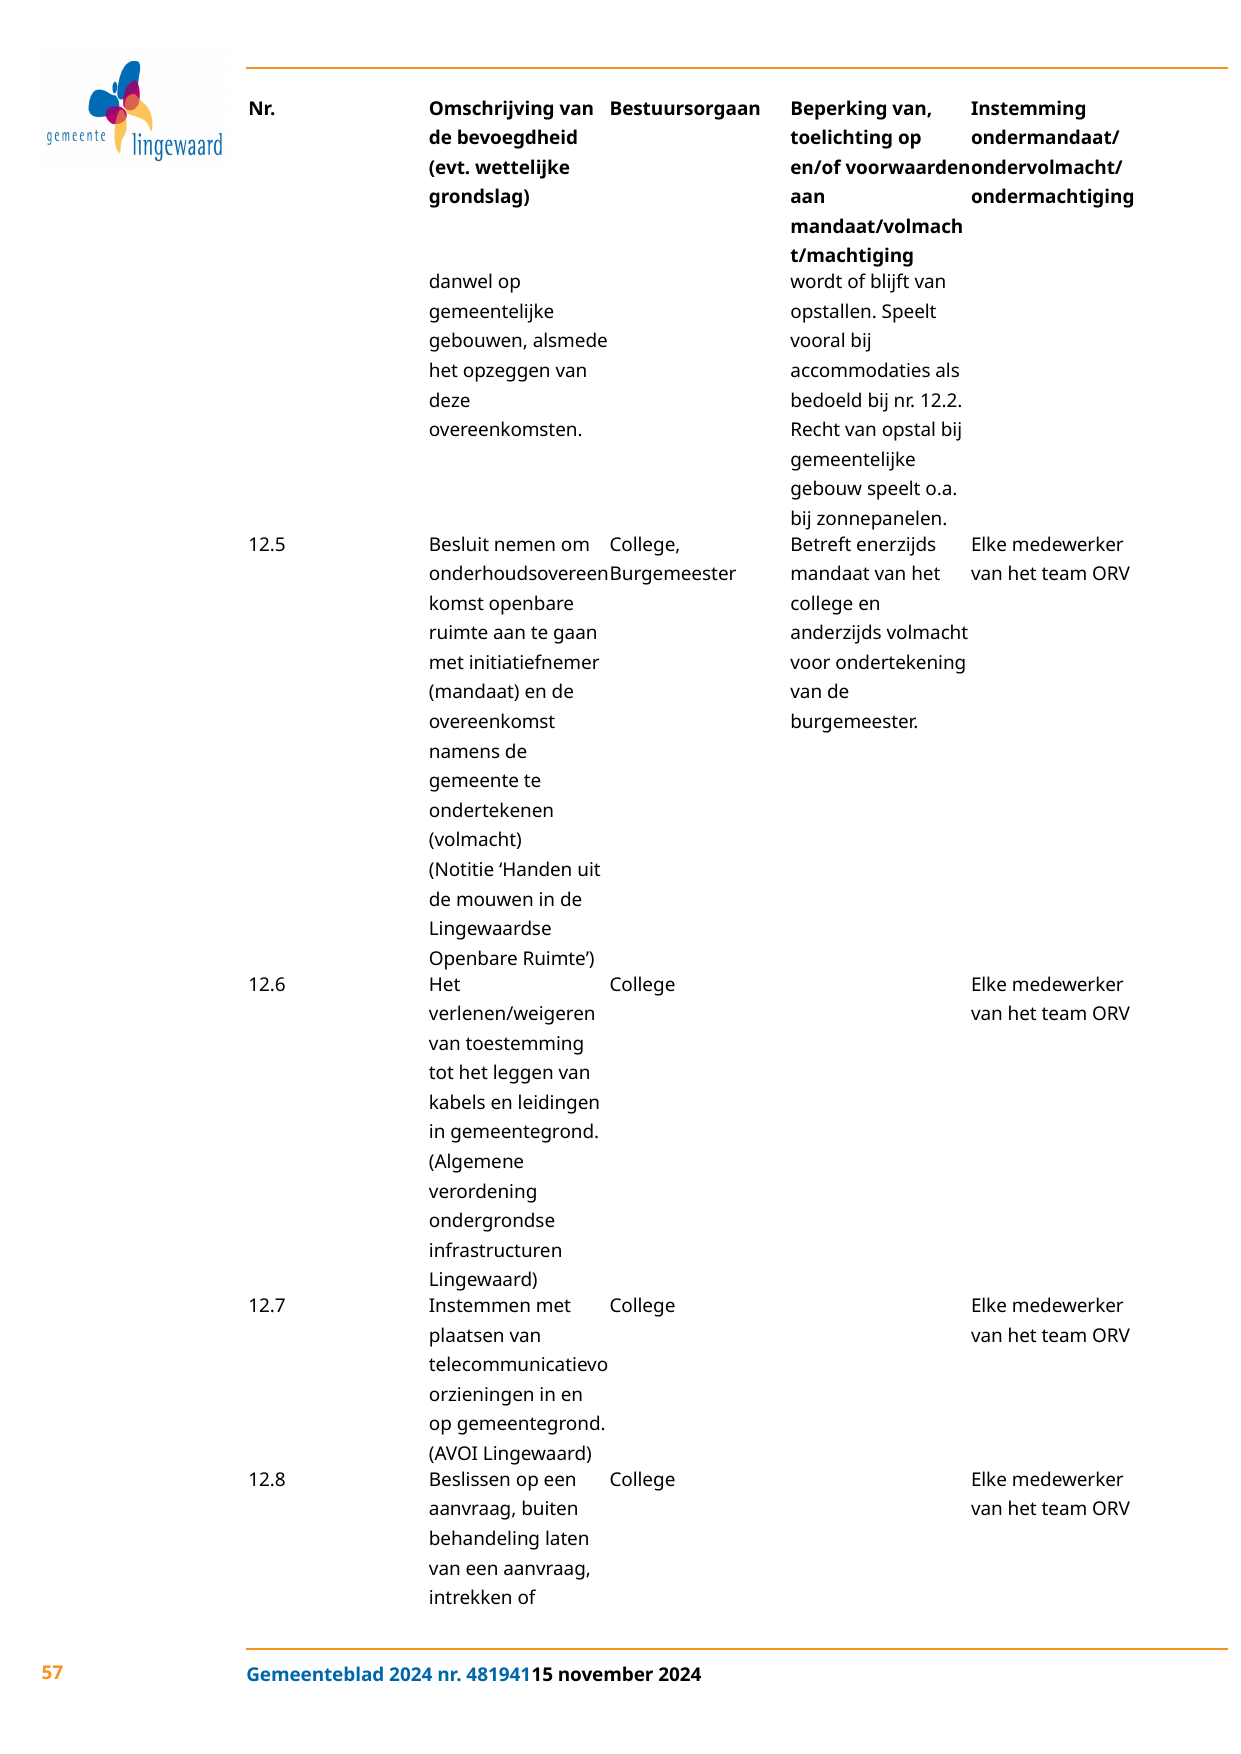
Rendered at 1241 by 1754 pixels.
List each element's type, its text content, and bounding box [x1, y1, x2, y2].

picture [41, 47, 231, 172]
table_header Instemming ondermandaat/ ondervolmacht/ ondermachtiging [971, 95, 1152, 268]
table_cell 12.7 [248, 1292, 429, 1466]
table_cell Het verlenen/weigeren van toestemming tot het leggen van kabels en leidingen in gemeentegrond. (Algemene verordening ondergrondse infrastructuren Lingewaard) [429, 971, 609, 1292]
table_cell Elke medewerker van het team ORV [971, 1292, 1152, 1466]
table_cell [790, 971, 971, 1292]
table_cell [790, 1466, 971, 1610]
table_cell 12.5 [248, 531, 429, 971]
table_cell wordt of blijft van opstallen. Speelt vooral bij accommodaties als bedoeld bij nr. 12.2. Recht van opstal bij gemeentelijke gebouw speelt o.a. bij zonnepanelen. [790, 269, 971, 531]
table_cell Instemmen met plaatsen van telecommunicatievoorzieningen in en op gemeentegrond. (AVOI Lingewaard) [429, 1292, 609, 1466]
table_header Omschrijving van de bevoegdheid (evt. wettelijke grondslag) [429, 95, 609, 268]
table_cell [790, 1292, 971, 1466]
table_cell College [609, 971, 790, 1292]
table_cell College [609, 1466, 790, 1610]
table_header Nr. [248, 95, 429, 268]
table_cell College [609, 1292, 790, 1466]
table_cell Elke medewerker van het team ORV [971, 531, 1152, 971]
table_cell [971, 269, 1152, 531]
table_header Bestuursorgaan [609, 95, 790, 268]
table_cell Betreft enerzijds mandaat van het college en anderzijds volmacht voor ondertekening van de burgemeester. [790, 531, 971, 971]
table_cell College, Burgemeester [609, 531, 790, 971]
table_header Beperking van, toelichting op en/of voorwaarden aan mandaat/volmacht/machtiging [790, 95, 971, 268]
table_cell [248, 269, 429, 531]
table_cell Beslissen op een aanvraag, buiten behandeling laten van een aanvraag, intrekken of [429, 1466, 609, 1610]
table_cell Besluit nemen om onderhoudsovereenkomst openbare ruimte aan te gaan met initiatiefnemer (mandaat) en de overeenkomst namens de gemeente te ondertekenen (volmacht) (Notitie ‘Handen uit de mouwen in de Lingewaardse Openbare Ruimte’) [429, 531, 609, 971]
table_cell [609, 269, 790, 531]
table_cell danwel op gemeentelijke gebouwen, alsmede het opzeggen van deze overeenkomsten. [429, 269, 609, 531]
table_cell 12.6 [248, 971, 429, 1292]
table_cell 12.8 [248, 1466, 429, 1610]
table_cell Elke medewerker van het team ORV [971, 971, 1152, 1292]
table_cell Elke medewerker van het team ORV [971, 1466, 1152, 1610]
